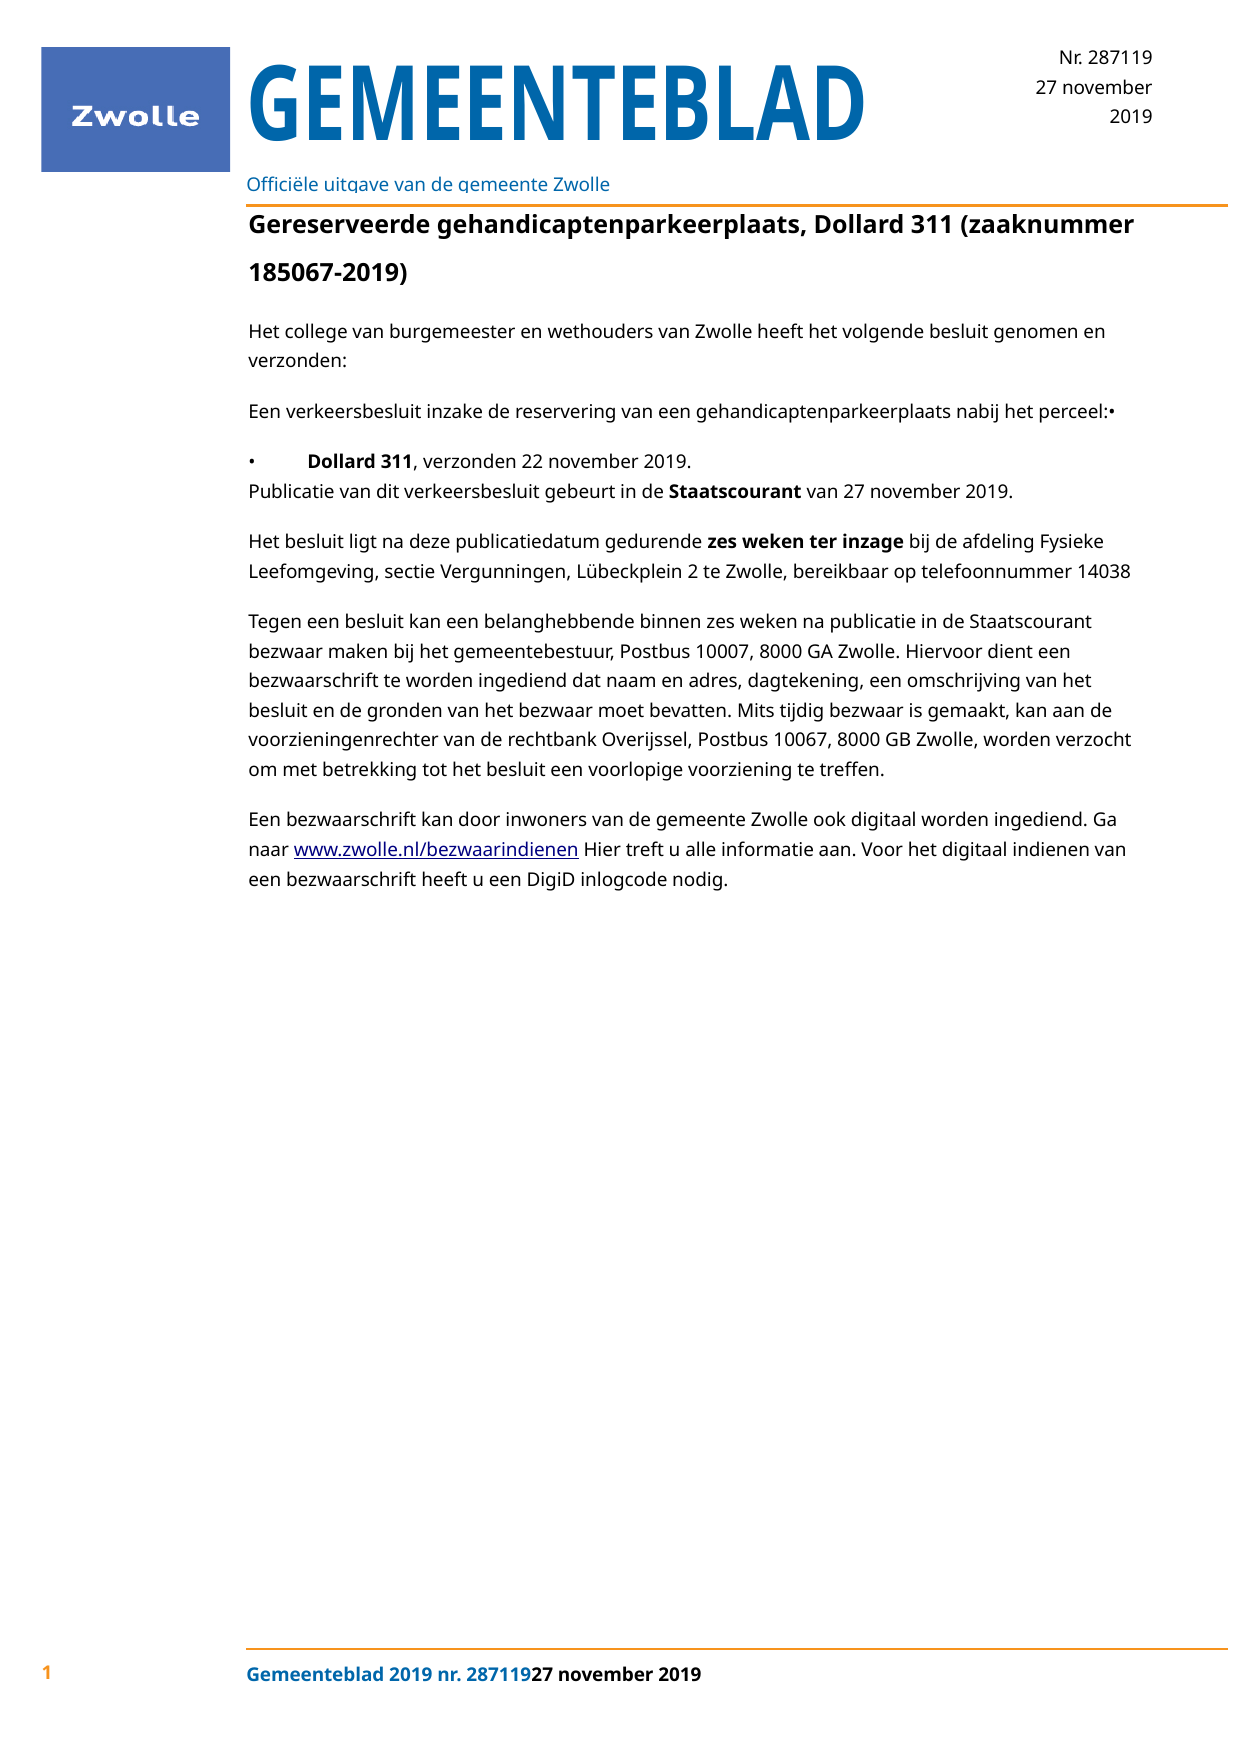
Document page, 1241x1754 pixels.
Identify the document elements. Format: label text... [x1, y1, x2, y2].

list Dollard 311, verzonden 22 november 2019. [248, 448, 1152, 474]
picture [41, 47, 231, 172]
text Het college van burgemeester en wethouders van Zwolle heeft het volgende besluit genomen en verzonden: [248, 318, 1152, 373]
text Een verkeersbesluit inzake de reservering van een gehandicaptenparkeerplaats nabij het perceel:• [248, 398, 1152, 424]
text Het besluit ligt na deze publicatiedatum gedurende zes weken ter inzage bij de afdeling Fysieke Leefomgeving, sectie Vergunningen, Lübeckplein 2 te Zwolle, bereikbaar op telefoonnummer 14038 [248, 528, 1152, 584]
text Tegen een besluit kan een belanghebbende binnen zes weken na publicatie in de Staatscourant bezwaar maken bij het gemeentebestuur, Postbus 10007, 8000 GA Zwolle. Hiervoor dient een bezwaarschrift te worden ingediend dat naam en adres, dagtekening, een omschrijving van het besluit en de gronden van het bezwaar moet bevatten. Mits tijdig bezwaar is gemaakt, kan aan de voorzieningenrechter van de rechtbank Overijssel, Postbus 10067, 8000 GB Zwolle, worden verzocht om met betrekking tot het besluit een voorlopige voorziening te treffen. [248, 608, 1152, 782]
text Gereserveerde gehandicaptenparkeerplaats, Dollard 311 (zaaknummer 185067-2019) [248, 207, 1152, 288]
text Publicatie van dit verkeersbesluit gebeurt in de Staatscourant van 27 november 2019. [248, 478, 1152, 504]
text Een bezwaarschrift kan door inwoners van de gemeente Zwolle ook digitaal worden ingediend. Ga naar www.zwolle.nl/bezwaarindienen Hier treft u alle informatie aan. Voor het digitaal indienen van een bezwaarschrift heeft u een DigiD inlogcode nodig. [248, 807, 1152, 892]
